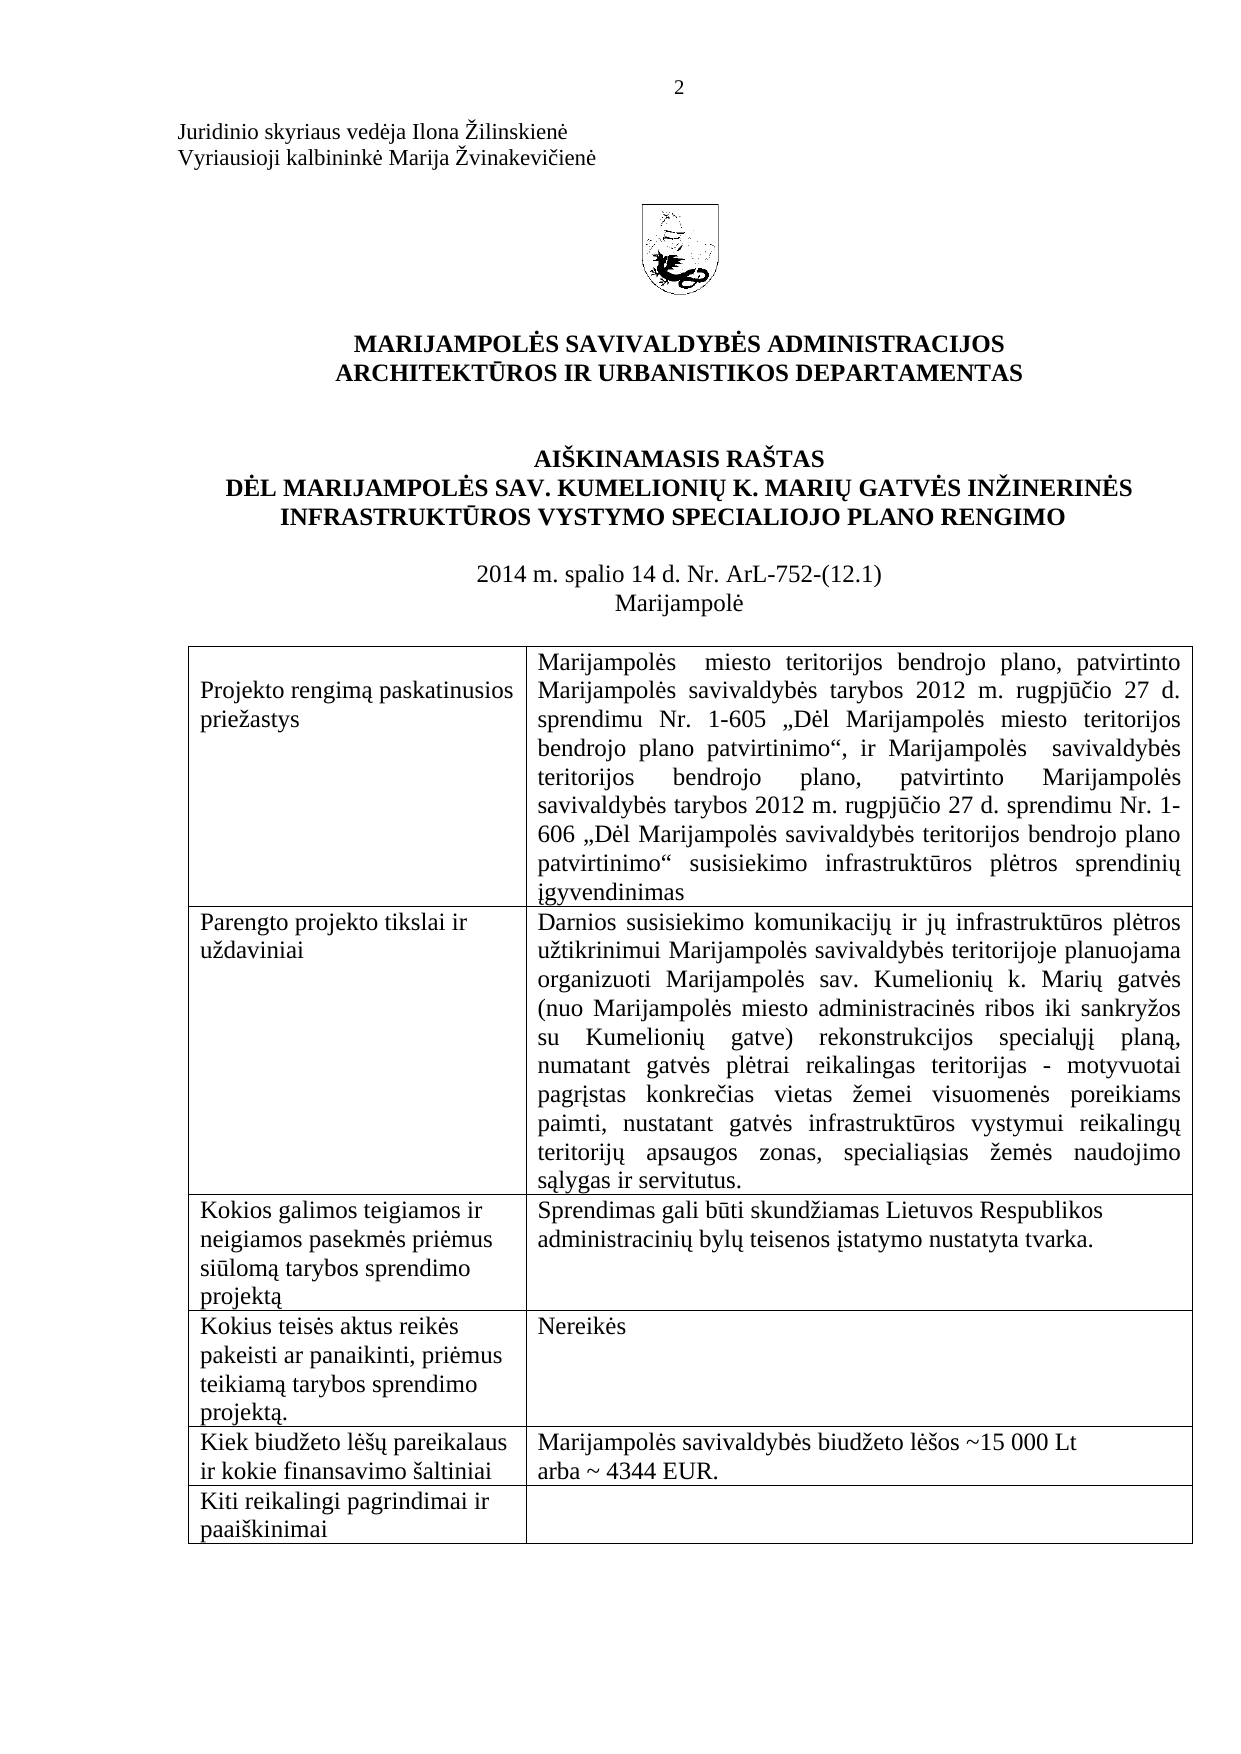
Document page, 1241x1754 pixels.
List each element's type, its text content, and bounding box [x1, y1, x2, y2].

table_cell Nereikės [527, 1311, 1192, 1426]
table_cell Kiti reikalingi pagrindimai ir paaiškinimai [189, 1486, 526, 1543]
table_cell [527, 1486, 1192, 1543]
text 2014 m. spalio 14 d. Nr. ArL-752-(12.1) [177, 559, 1181, 588]
table_cell Sprendimas gali būti skundžiamas Lietuvos Respublikos administracinių bylų teisenos įstatymo nustatyta tvarka. [527, 1195, 1192, 1310]
text Marijampolė [177, 588, 1181, 617]
text Juridinio skyriaus vedėja Ilona Žilinskienė [177, 118, 1181, 144]
table_cell Darnios susisiekimo komunikacijų ir jų infrastruktūros plėtros užtikrinimui Marijampolės savivaldybės teritorijoje planuojama organizuoti Marijampolės sav. Kumelionių k. Marių gatvės (nuo Marijampolės miesto administracinės ribos iki sankryžos su Kumelionių gatve) rekonstrukcijos specialųjį planą, numatant gatvės plėtrai reikalingas teritorijas - motyvuotai pagrįstas konkrečias vietas žemei visuomenės poreikiams paimti, nustatant gatvės infrastruktūros vystymui reikalingų teritorijų apsaugos zonas, specialiąsias žemės naudojimo sąlygas ir servitutus. [527, 907, 1192, 1194]
table_cell Kiek biudžeto lėšų pareikalaus ir kokie finansavimo šaltiniai [189, 1427, 526, 1485]
text Vyriausioji kalbininkė Marija Žvinakevičienė [177, 144, 1181, 171]
table_cell Parengto projekto tikslai ir uždaviniai [189, 907, 526, 1194]
text AIŠKINAMASIS RAŠTAS DĖL MARIJAMPOLĖS SAV. KUMELIONIŲ K. MARIŲ GATVĖS INŽINERINĖS INFRASTRUKTŪROS VYSTYMO SPECIALIOJO PLANO RENGIMO [177, 444, 1181, 531]
text MARIJAMPOLĖS SAVIVALDYBĖS ADMINISTRACIJOS ARCHITEKTŪROS IR URBANISTIKOS DEPARTAMENTAS [177, 329, 1181, 387]
table_cell Kokios galimos teigiamos ir neigiamos pasekmės priėmus siūlomą tarybos sprendimo projektą [189, 1195, 526, 1310]
table_header Projekto rengimą paskatinusios priežastys [189, 647, 526, 906]
table_cell Marijampolės savivaldybės biudžeto lėšos ~15 000 Lt arba ~ 4344 EUR. [527, 1427, 1192, 1485]
table_cell Kokius teisės aktus reikės pakeisti ar panaikinti, priėmus teikiamą tarybos sprendimo projektą. [189, 1311, 526, 1426]
table_header Marijampolės miesto teritorijos bendrojo plano, patvirtinto Marijampolės savivaldybės tarybos 2012 m. rugpjūčio 27 d. sprendimu Nr. 1-605 „Dėl Marijampolės miesto teritorijos bendrojo plano patvirtinimo“, ir Marijampolės savivaldybės teritorijos bendrojo plano, patvirtinto Marijampolės savivaldybės tarybos 2012 m. rugpjūčio 27 d. sprendimu Nr. 1-606 „Dėl Marijampolės savivaldybės teritorijos bendrojo plano patvirtinimo“ susisiekimo infrastruktūros plėtros sprendinių įgyvendinimas [527, 647, 1192, 906]
